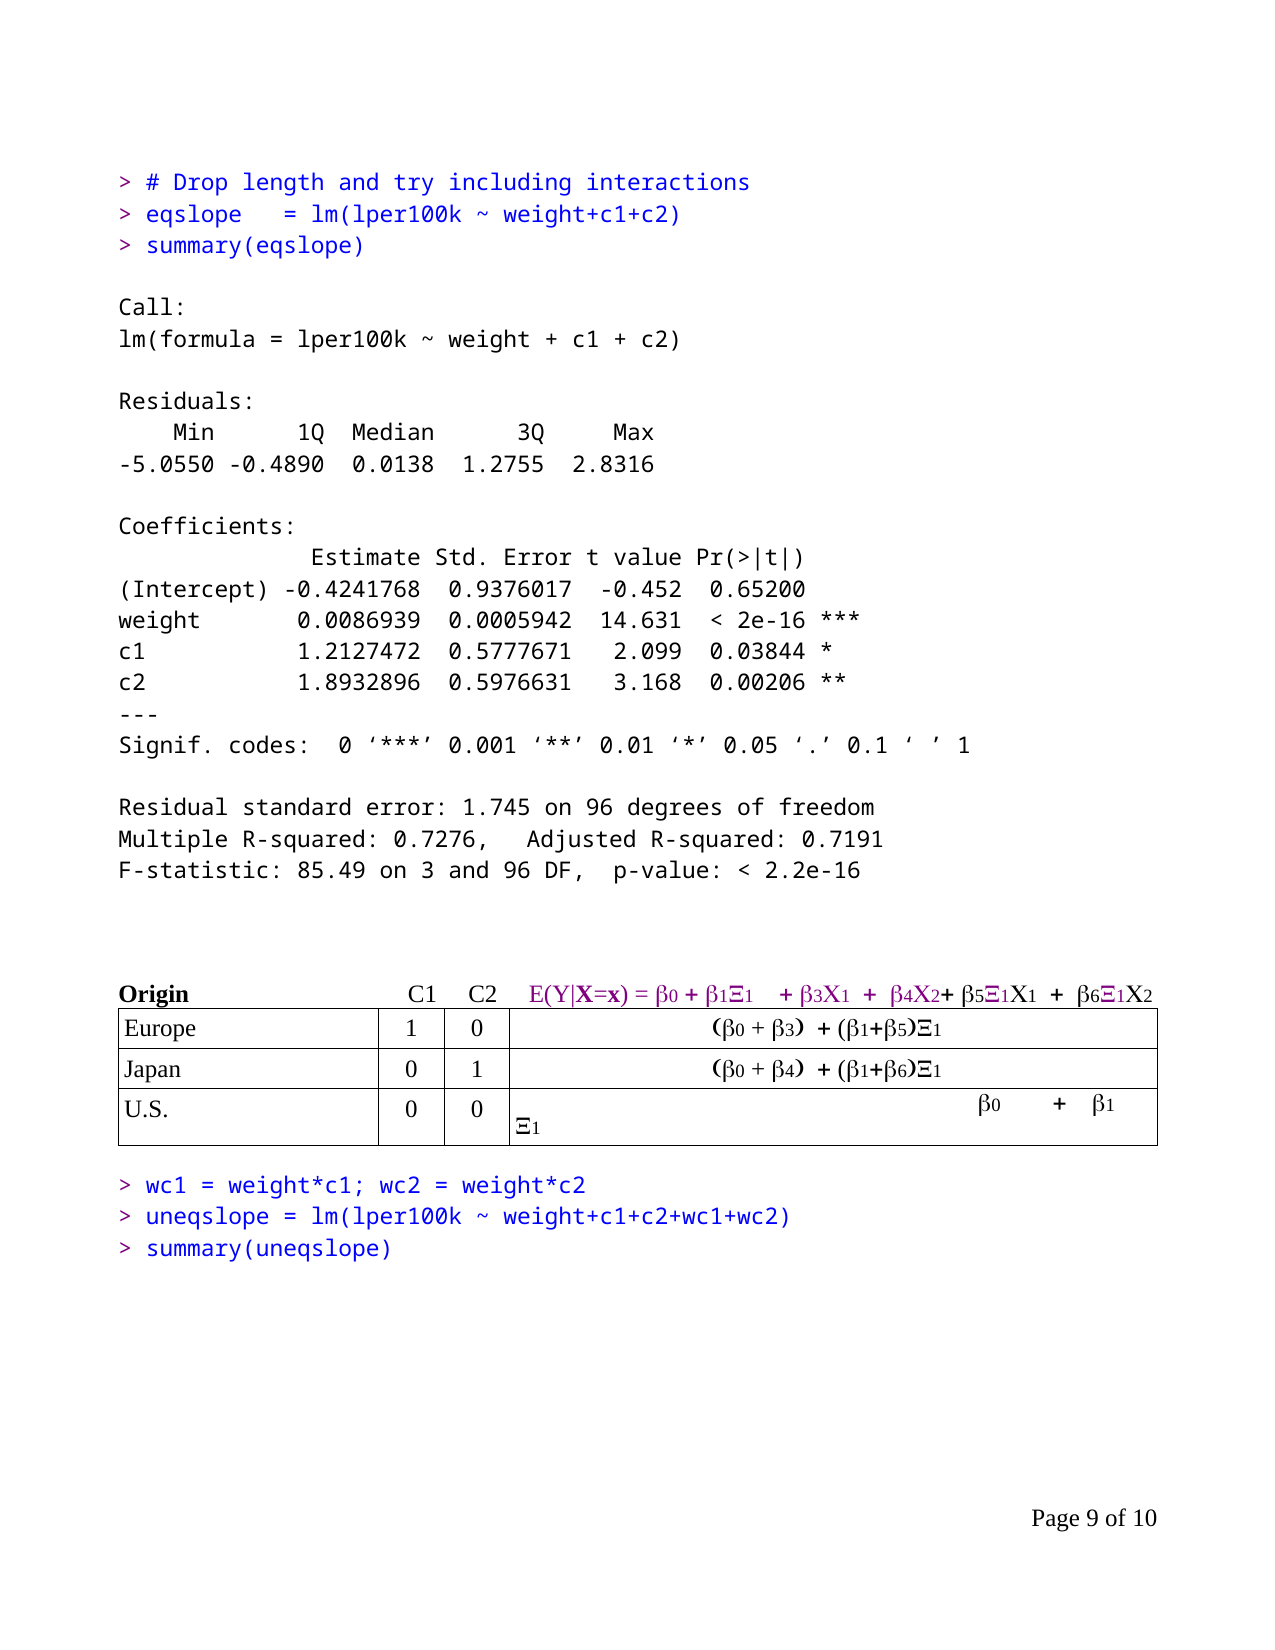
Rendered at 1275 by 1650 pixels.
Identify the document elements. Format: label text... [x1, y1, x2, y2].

table_cell (β0 + β4) + (β1+β6)X1 [510, 1049, 1157, 1088]
text Signif. codes: 0 ‘***’ 0.001 ‘**’ 0.01 ‘*’ 0.05 ‘.’ 0.1 ‘ ’ 1 [118, 729, 1157, 760]
text (Intercept) -0.4241768 0.9376017 -0.452 0.65200 [118, 572, 1157, 604]
text F-statistic: 85.49 on 3 and 96 DF, p-value: < 2.2e-16 [118, 854, 1157, 885]
table_cell 0 [379, 1089, 444, 1145]
text Call: [118, 291, 1157, 322]
text -5.0550 -0.4890 0.0138 1.2755 2.8316 [118, 447, 1157, 479]
text > # Drop length and try including interactions [118, 166, 1160, 197]
text Estimate Std. Error t value Pr(>|t|) [118, 541, 1157, 572]
text lm(formula = lper100k ~ weight + c1 + c2) [118, 322, 1157, 354]
text Origin C1 C2 E(Y|X=x) = β0 + β1X1 + β3C1 + β4C2+ β5X1C1 + β6X1C2 [118, 979, 1157, 1007]
text > uneqslope = lm(lper100k ~ weight+c1+c2+wc1+wc2) [118, 1200, 1157, 1232]
table_cell 0 [379, 1049, 444, 1088]
table_header (β0 + β3) + (β1+β5)X1 [510, 1009, 1157, 1048]
table_cell 1 [445, 1049, 509, 1088]
text --- [118, 697, 1157, 729]
text weight 0.0086939 0.0005942 14.631 < 2e-16 *** [118, 604, 1157, 635]
text c2 1.8932896 0.5976631 3.168 0.00206 ** [118, 666, 1157, 697]
table_cell U.S. [119, 1089, 378, 1145]
table_cell Japan [119, 1049, 378, 1088]
table_header Europe [119, 1009, 378, 1048]
text > summary(uneqslope) [118, 1232, 1157, 1263]
text Min 1Q Median 3Q Max [118, 416, 1157, 447]
text > summary(eqslope) [118, 229, 1157, 260]
table_cell 0 [445, 1089, 509, 1145]
text Residual standard error: 1.745 on 96 degrees of freedom [118, 791, 1157, 822]
text Residuals: [118, 385, 1157, 416]
text Multiple R-squared: 0.7276, Adjusted R-squared: 0.7191 [118, 822, 1157, 854]
table_header 1 [379, 1009, 444, 1048]
text c1 1.2127472 0.5777671 2.099 0.03844 * [118, 635, 1157, 666]
text Coefficients: [118, 510, 1157, 541]
table_header 0 [445, 1009, 509, 1048]
text > wc1 = weight*c1; wc2 = weight*c2 [118, 1169, 1157, 1200]
table_cell β0 + β1 X1 [510, 1089, 1157, 1145]
text > eqslope = lm(lper100k ~ weight+c1+c2) [118, 197, 1160, 229]
